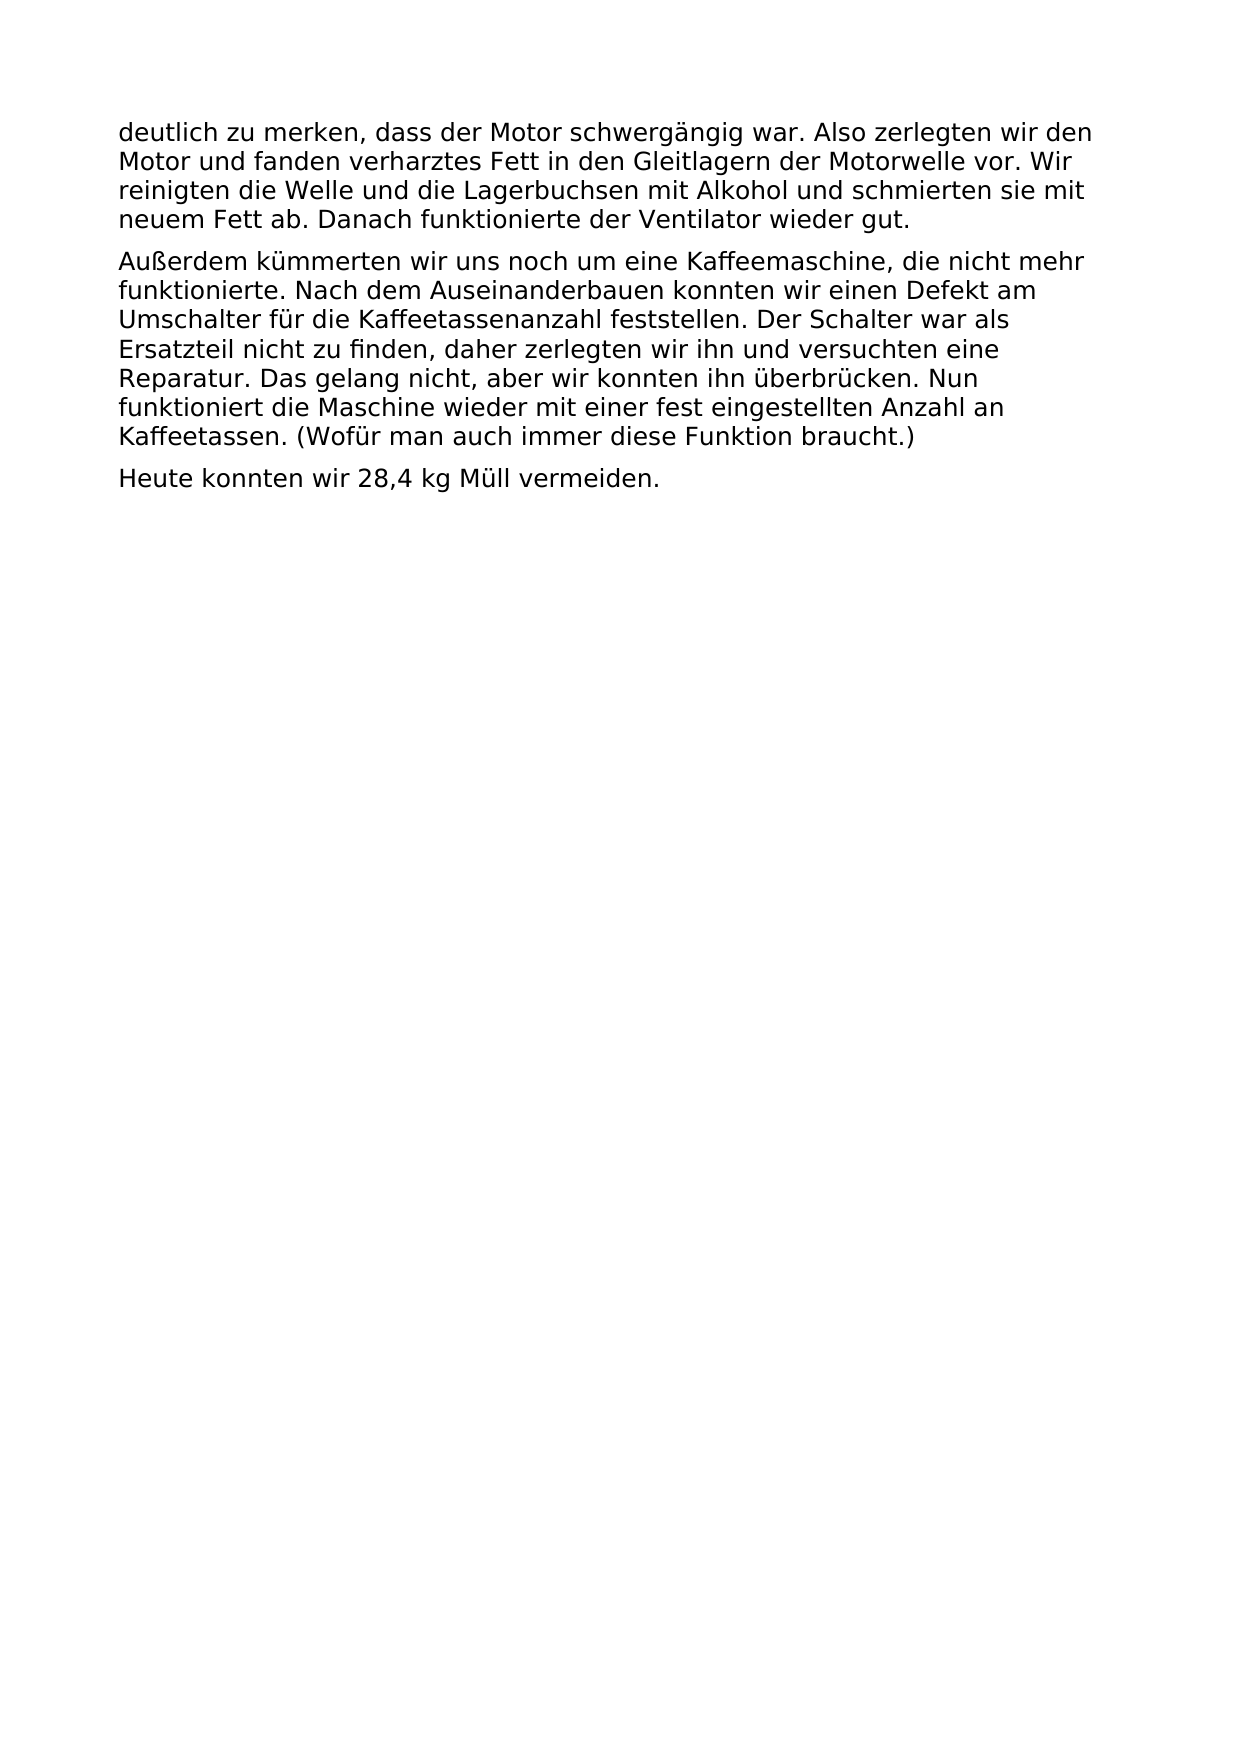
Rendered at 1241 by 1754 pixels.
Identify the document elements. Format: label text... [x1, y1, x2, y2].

text deutlich zu merken, dass der Motor schwergängig war. Also zerlegten wir den Motor und fanden verharztes Fett in den Gleitlagern der Motorwelle vor. Wir reinigten die Welle und die Lagerbuchsen mit Alkohol und schmierten sie mit neuem Fett ab. Danach funktionierte der Ventilator wieder gut. [118, 118, 1122, 235]
text Außerdem kümmerten wir uns noch um eine Kaffeemaschine, die nicht mehr funktionierte. Nach dem Auseinanderbauen konnten wir einen Defekt am Umschalter für die Kaffeetassenanzahl feststellen. Der Schalter war als Ersatzteil nicht zu finden, daher zerlegten wir ihn und versuchten eine Reparatur. Das gelang nicht, aber wir konnten ihn überbrücken. Nun funktioniert die Maschine wieder mit einer fest eingestellten Anzahl an Kaffeetassen. (Wofür man auch immer diese Funktion braucht.) [118, 247, 1122, 451]
text Heute konnten wir 28,4 kg Müll vermeiden. [118, 464, 1122, 493]
